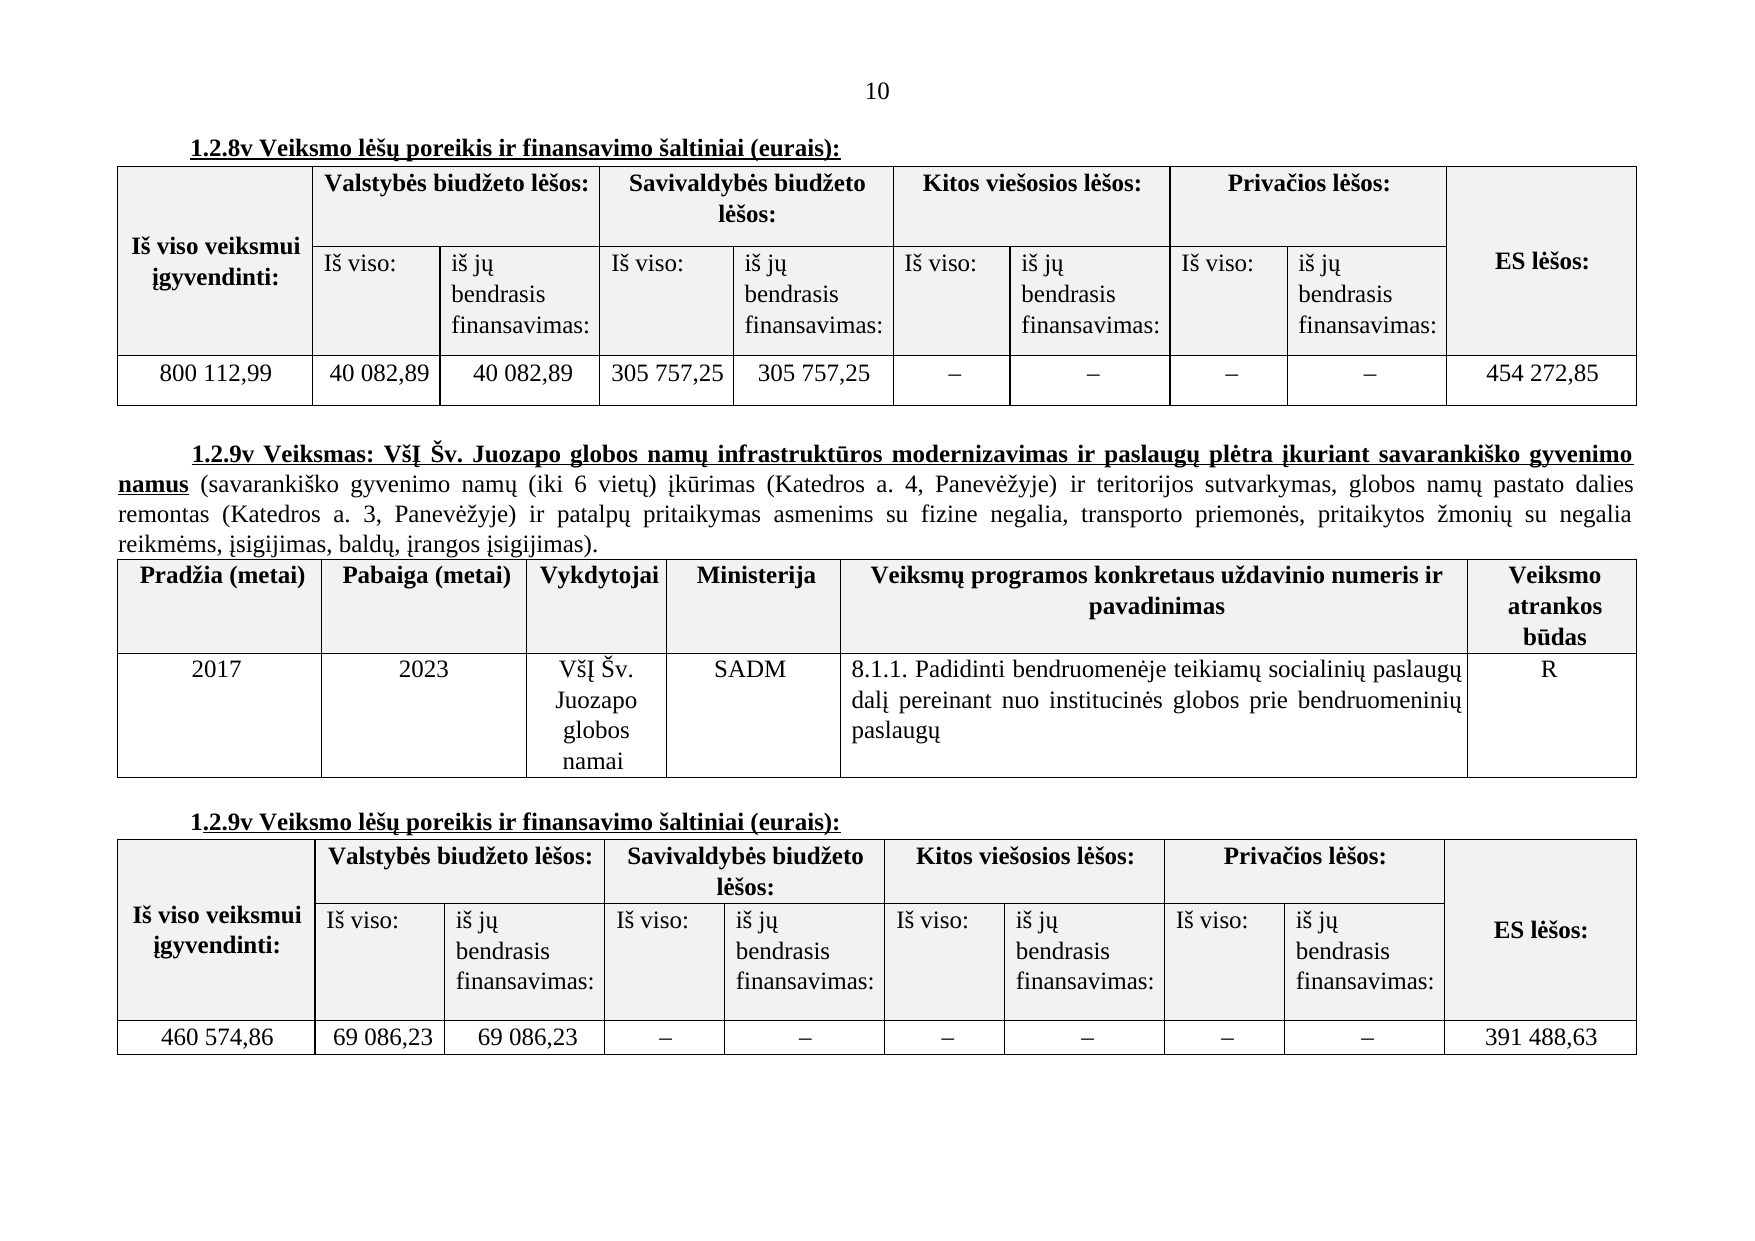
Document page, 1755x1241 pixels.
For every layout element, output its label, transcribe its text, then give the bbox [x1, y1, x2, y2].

table_cell – [894, 356, 1009, 405]
table_cell 305 757,25 [734, 356, 893, 405]
table_header Valstybės biudžeto lėšos: [313, 167, 599, 246]
table_cell – [885, 1021, 1004, 1054]
table_cell iš jų bendrasis finansavimas: [1288, 247, 1446, 355]
table_header Veiksmo atrankos būdas [1468, 560, 1636, 652]
table_header ES lėšos: [1445, 840, 1636, 1020]
table_header Pabaiga (metai) [322, 560, 526, 652]
table_header Vykdytojai [527, 560, 666, 652]
table_cell – [1288, 356, 1446, 405]
table_cell Iš viso: [316, 904, 444, 1020]
table_header Valstybės biudžeto lėšos: [316, 840, 604, 903]
table_header Veiksmų programos konkretaus uždavinio numeris ir pavadinimas [841, 560, 1467, 652]
text 1.2.9v Veiksmas: VšĮ Šv. Juozapo globos namų infrastruktūros modernizavimas ir paslaugų plėtra įkuriant savarankiško gyvenimo namus (savarankiško gyvenimo namų (iki 6 vietų) įkūrimas (Katedros a. 4, Panevėžyje) ir teritorijos sutvarkymas, globos namų pastato dalies remontas (Katedros a. 3, Panevėžyje) ir patalpų pritaikymas asmenims su fizine negalia, transporto priemonės, pritaikytos žmonių su negalia reikmėms, įsigijimas, baldų, įrangos įsigijimas). [118, 439, 1635, 557]
table_header Savivaldybės biudžeto lėšos: [605, 840, 884, 903]
table_cell – [1011, 356, 1169, 405]
table_cell 391 488,63 [1445, 1021, 1636, 1054]
table_header Pradžia (metai) [118, 560, 321, 652]
table_header Iš viso veiksmui įgyvendinti: [118, 167, 312, 355]
table_cell Iš viso: [1171, 247, 1287, 355]
table_header Kitos viešosios lėšos: [885, 840, 1164, 903]
table_cell iš jų bendrasis finansavimas: [1005, 904, 1164, 1020]
table_cell 69 086,23 [316, 1021, 444, 1054]
table_cell VšĮ Šv. Juozapo globos namai [527, 654, 666, 777]
table_cell iš jų bendrasis finansavimas: [441, 247, 599, 355]
table_cell iš jų bendrasis finansavimas: [734, 247, 893, 355]
table_cell Iš viso: [605, 904, 724, 1020]
table_header Privačios lėšos: [1171, 167, 1446, 246]
table_cell – [1165, 1021, 1284, 1054]
table_header Savivaldybės biudžeto lėšos: [600, 167, 893, 246]
table_header Iš viso veiksmui įgyvendinti: [118, 840, 314, 1020]
table_cell Iš viso: [313, 247, 439, 355]
table_cell 454 272,85 [1447, 356, 1636, 405]
table_header Kitos viešosios lėšos: [894, 167, 1169, 246]
table_cell – [1005, 1021, 1164, 1054]
table_cell iš jų bendrasis finansavimas: [1011, 247, 1169, 355]
table_cell 460 574,86 [118, 1021, 314, 1054]
table_cell 2017 [118, 654, 321, 777]
table_cell 40 082,89 [441, 356, 599, 405]
table_header Privačios lėšos: [1165, 840, 1444, 903]
table_cell Iš viso: [885, 904, 1004, 1020]
table_header ES lėšos: [1447, 167, 1636, 355]
table_header Ministerija [667, 560, 840, 652]
table_cell Iš viso: [894, 247, 1009, 355]
text 1.2.9v Veiksmo lėšų poreikis ir finansavimo šaltiniai (eurais): [190, 807, 1636, 836]
table_cell iš jų bendrasis finansavimas: [445, 904, 604, 1020]
text 1.2.8v Veiksmo lėšų poreikis ir finansavimo šaltiniai (eurais): [190, 133, 1636, 162]
table_cell 800 112,99 [118, 356, 312, 405]
table_cell 40 082,89 [313, 356, 439, 405]
table_cell – [725, 1021, 884, 1054]
table_cell – [1171, 356, 1287, 405]
table_cell – [1285, 1021, 1444, 1054]
table_cell Iš viso: [1165, 904, 1284, 1020]
table_cell iš jų bendrasis finansavimas: [725, 904, 884, 1020]
table_cell iš jų bendrasis finansavimas: [1285, 904, 1444, 1020]
table_cell 2023 [322, 654, 526, 777]
table_cell 305 757,25 [600, 356, 733, 405]
table_cell 69 086,23 [445, 1021, 604, 1054]
table_cell SADM [667, 654, 840, 777]
table_cell 8.1.1. Padidinti bendruomenėje teikiamų socialinių paslaugų dalį pereinant nuo institucinės globos prie bendruomeninių paslaugų [841, 654, 1467, 777]
table_cell – [605, 1021, 724, 1054]
table_cell Iš viso: [600, 247, 733, 355]
table_cell R [1468, 654, 1636, 777]
